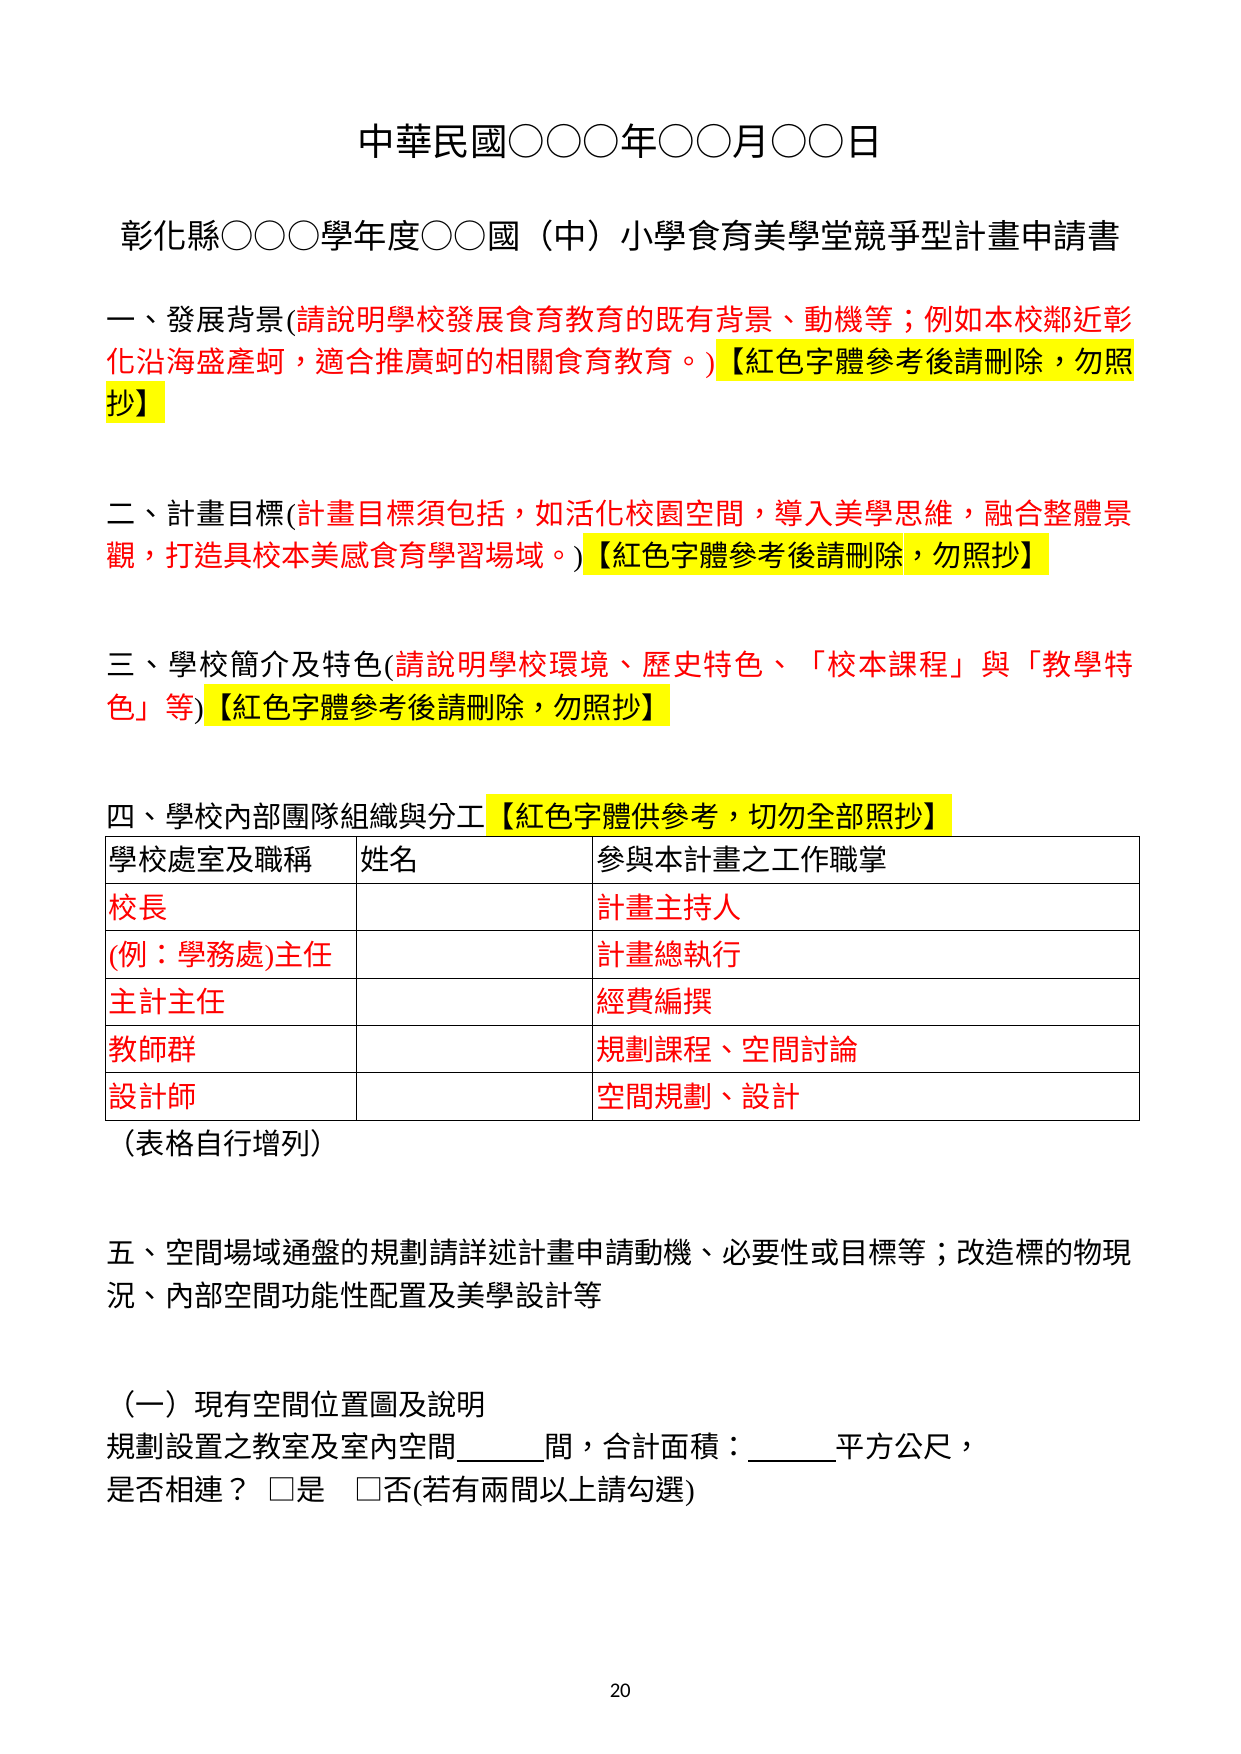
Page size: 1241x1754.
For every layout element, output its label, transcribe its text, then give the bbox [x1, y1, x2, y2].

table_cell [357, 1026, 592, 1072]
table_cell 主計主任 [106, 979, 356, 1025]
table_cell (例：學務處)主任 [106, 931, 356, 978]
table_cell 計畫主持人 [593, 884, 1139, 930]
table_cell 校長 [106, 884, 356, 930]
table_header 學校處室及職稱 [106, 837, 356, 883]
text 三、學校簡介及特色(請說明學校環境、歷史特色、「校本課程」與「教學特色」等)【紅色字體參考後請刪除，勿照抄】 [106, 642, 1134, 726]
text 五、空間場域通盤的規劃請詳述計畫申請動機、必要性或目標等；改造標的物現況、內部空間功能性配置及美學設計等 [106, 1230, 1134, 1314]
text 規劃設置之教室及室內空間 間，合計面積： 平方公尺， [106, 1424, 1134, 1466]
text 二、計畫目標(計畫目標須包括，如活化校園空間，導入美學思維，融合整體景觀，打造具校本美感食育學習場域。)【紅色字體參考後請刪除，勿照抄】 [106, 490, 1134, 575]
text （表格自行增列） [106, 1121, 1134, 1163]
text 四、學校內部團隊組織與分工【紅色字體供參考，切勿全部照抄】 [106, 793, 1134, 836]
table_cell [357, 931, 592, 978]
text 一、發展背景(請說明學校發展食育教育的既有背景、動機等；例如本校鄰近彰化沿海盛產蚵，適合推廣蚵的相關食育教育。)【紅色字體參考後請刪除，勿照抄】 [106, 296, 1134, 423]
table_cell 設計師 [106, 1073, 356, 1119]
table_cell 空間規劃、設計 [593, 1073, 1139, 1119]
table_cell 教師群 [106, 1026, 356, 1072]
table_cell [357, 884, 592, 930]
table_cell 計畫總執行 [593, 931, 1139, 978]
text 是否相連？ □是 □否(若有兩間以上請勾選) [106, 1466, 1134, 1508]
table_cell 規劃課程、空間討論 [593, 1026, 1139, 1072]
table_header 參與本計畫之工作職掌 [593, 837, 1139, 883]
text （一）現有空間位置圖及說明 [106, 1382, 1134, 1424]
table_header 姓名 [357, 837, 592, 883]
table_cell [357, 1073, 592, 1119]
text 彰化縣○○○學年度○○國（中）小學食育美學堂競爭型計畫申請書 [106, 210, 1134, 258]
table_cell [357, 979, 592, 1025]
text 中華民國○○○年○○月○○日 [106, 112, 1134, 167]
table_cell 經費編撰 [593, 979, 1139, 1025]
